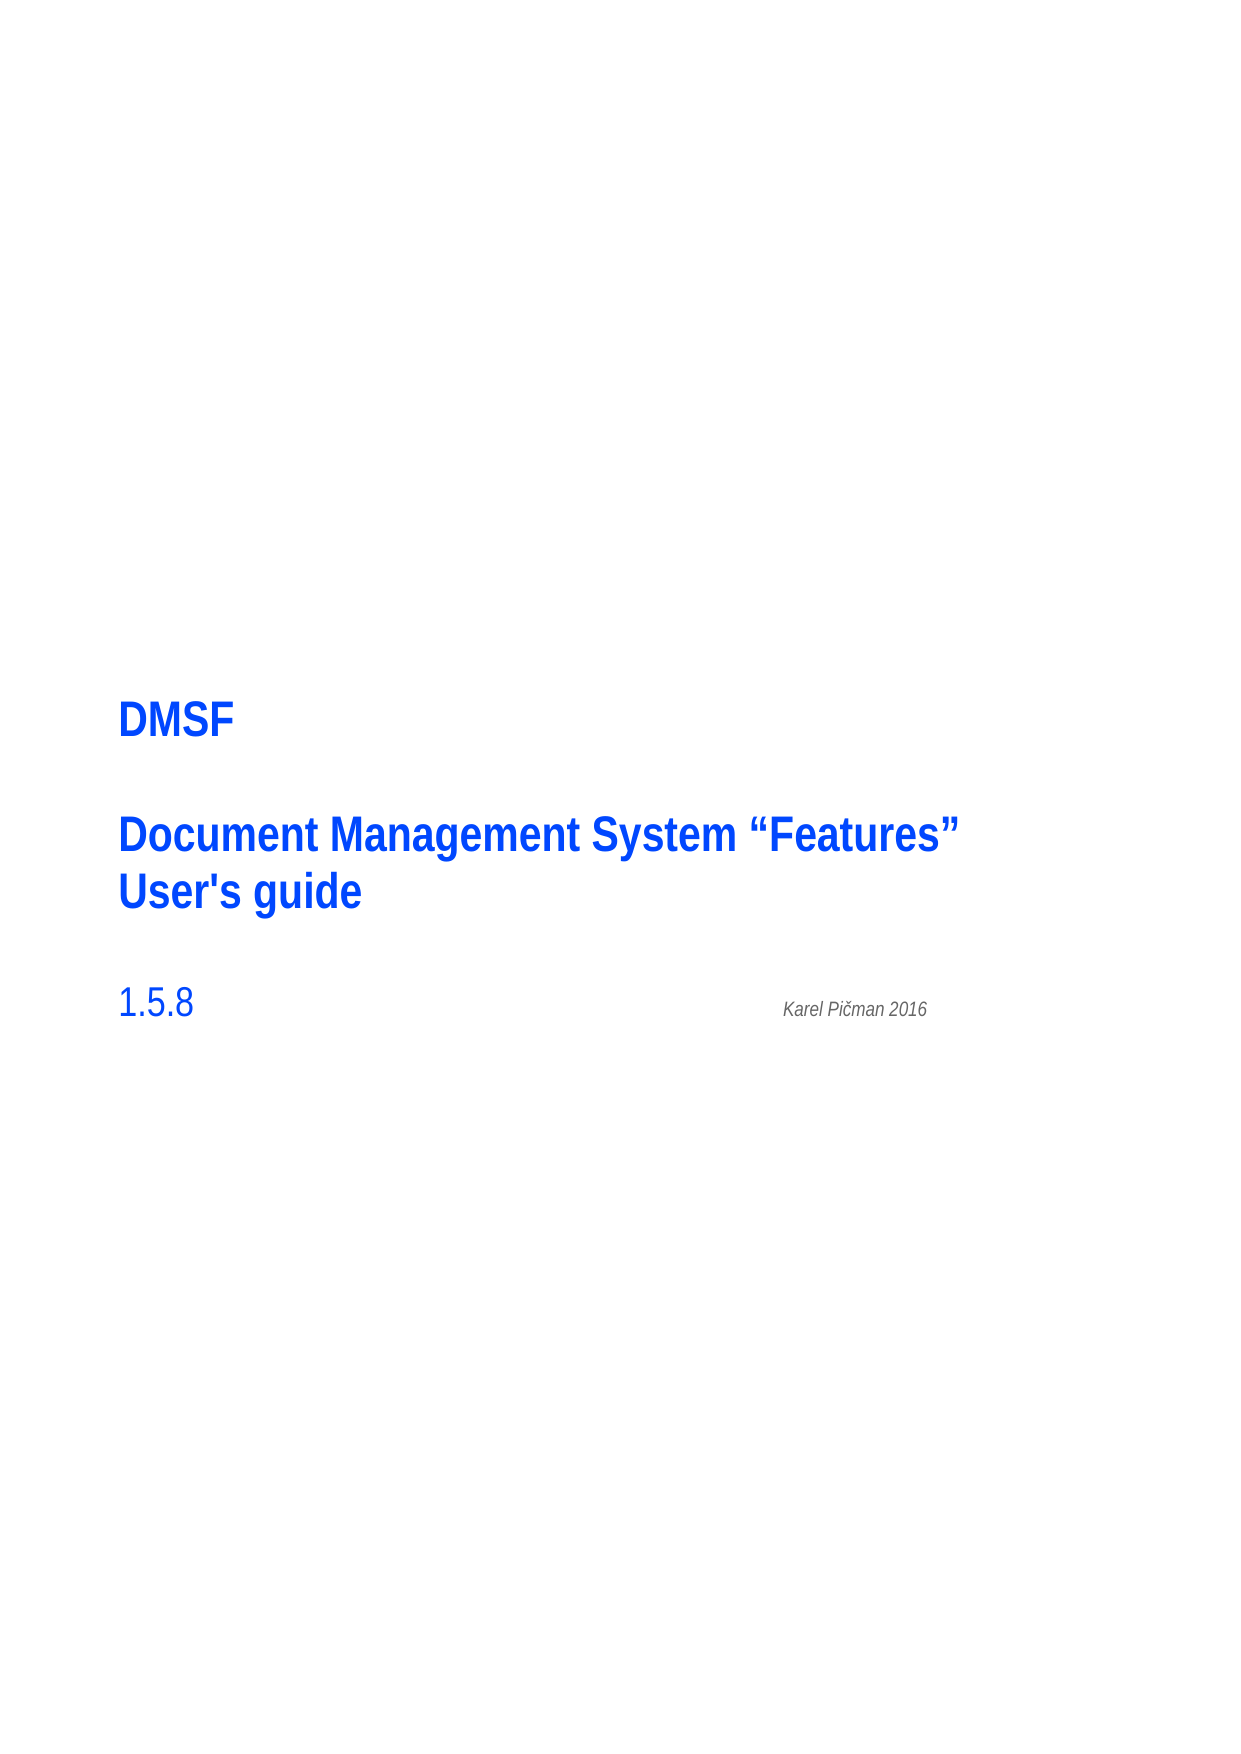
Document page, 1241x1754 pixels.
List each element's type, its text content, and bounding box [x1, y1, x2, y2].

text DMSF [118, 690, 1122, 747]
text 1.5.8 Karel Pičman 2016 [118, 977, 1122, 1025]
text Document Management System “Features” [118, 805, 1122, 862]
text User's guide [118, 862, 1122, 919]
